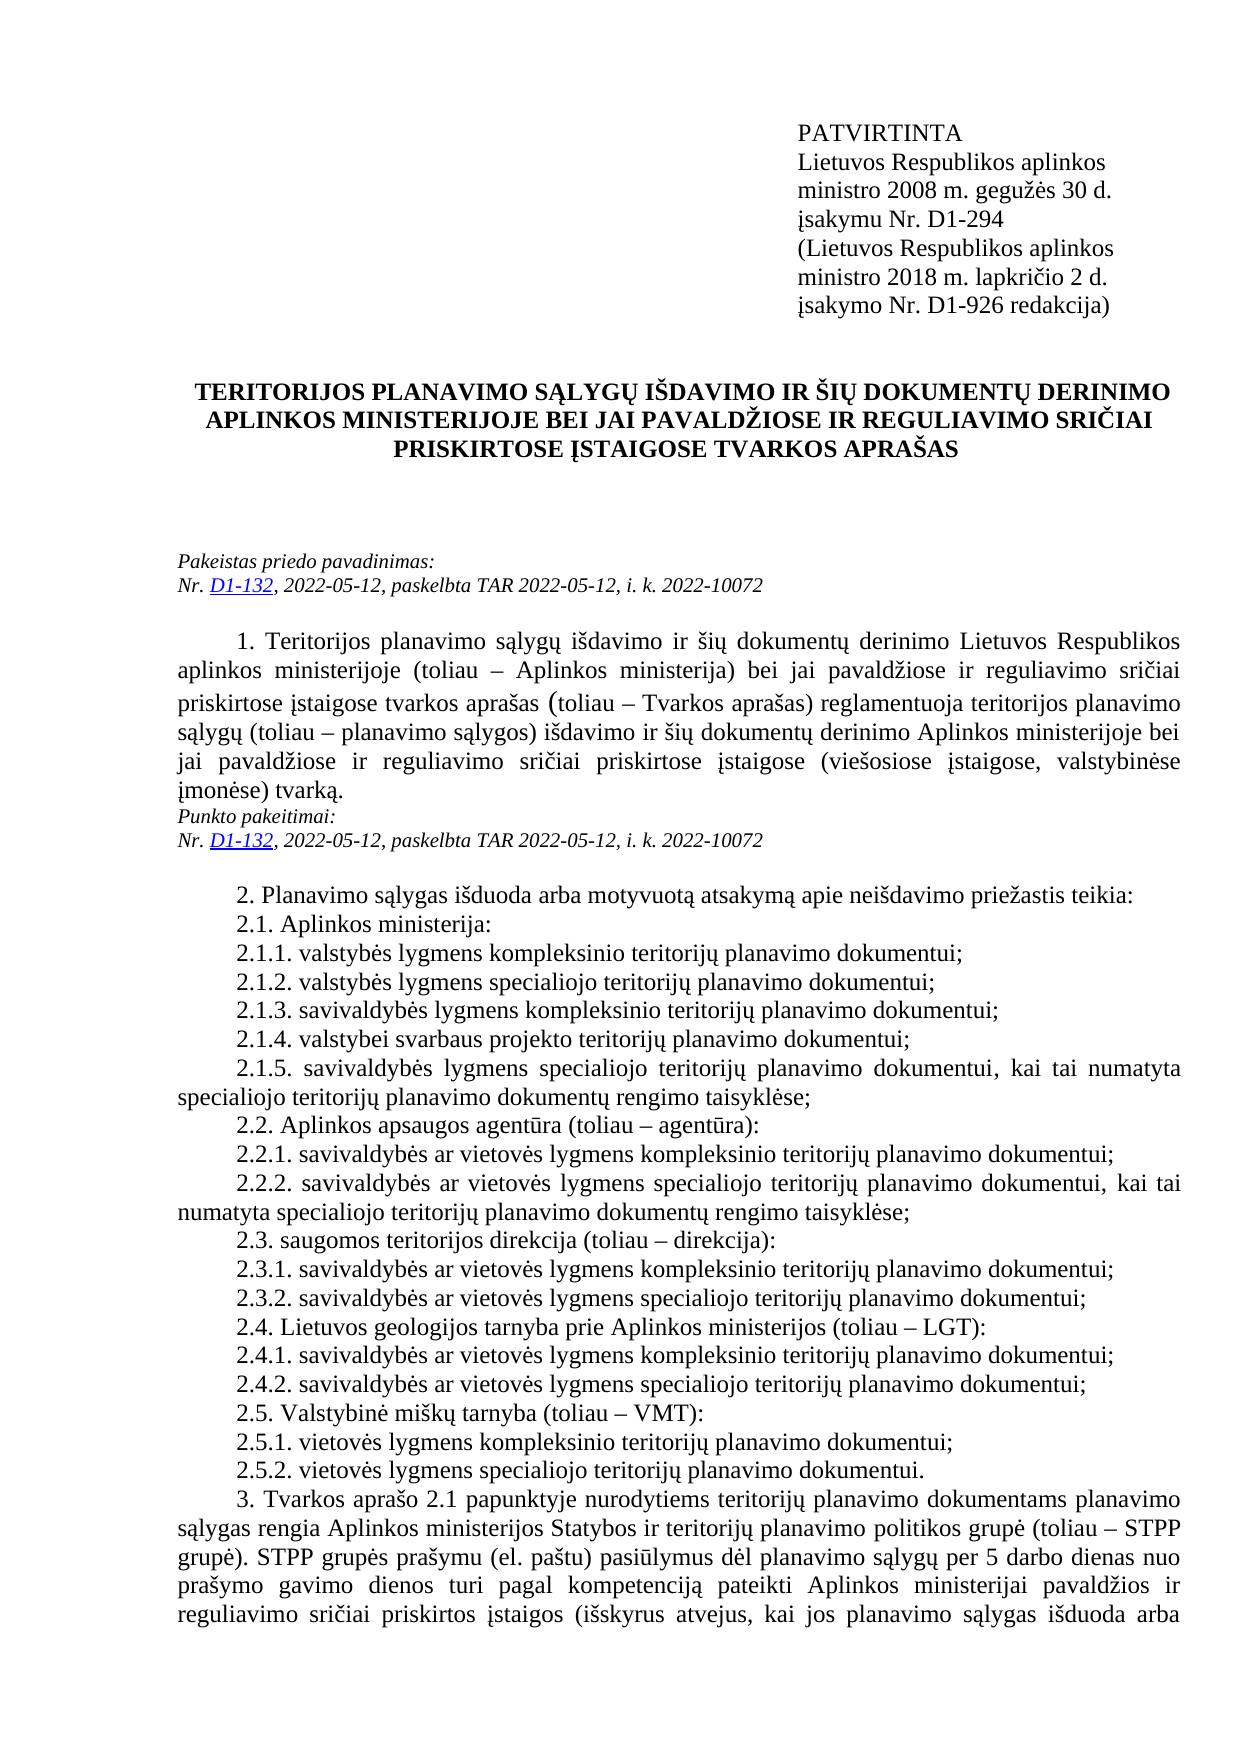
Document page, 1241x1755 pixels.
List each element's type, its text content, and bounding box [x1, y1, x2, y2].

text ministro 2018 m. lapkričio 2 d. įsakymo Nr. D1-926 redakcija) [797, 262, 1181, 319]
text 2.3. saugomos teritorijos direkcija (toliau – direkcija): [177, 1225, 1181, 1254]
text ministro 2008 m. gegužės 30 d. [797, 176, 1181, 204]
text 2.2.1. savivaldybės ar vietovės lygmens kompleksinio teritorijų planavimo dokumentui; [177, 1139, 1181, 1168]
text 3. Tvarkos aprašo 2.1 papunktyje nurodytiems teritorijų planavimo dokumentams planavimo sąlygas rengia Aplinkos ministerijos Statybos ir teritorijų planavimo politikos grupė (toliau – STPP grupė). STPP grupės prašymu (el. paštu) pasiūlymus dėl planavimo sąlygų per 5 darbo dienas nuo prašymo gavimo dienos turi pagal kompetenciją pateikti Aplinkos ministerijai pavaldžios ir reguliavimo sričiai priskirtos įstaigos (išskyrus atvejus, kai jos planavimo sąlygas išduoda arba [177, 1484, 1181, 1628]
text Punkto pakeitimai: [177, 803, 1181, 828]
text įsakymu Nr. D1-294 [797, 204, 1181, 233]
text PATVIRTINTA [797, 118, 1181, 147]
text 2.1. Aplinkos ministerija: [177, 909, 1181, 938]
text 2.2. Aplinkos apsaugos agentūra (toliau – agentūra): [177, 1110, 1181, 1139]
text 2.5. Valstybinė miškų tarnyba (toliau – VMT): [177, 1398, 1181, 1427]
text 2.5.2. vietovės lygmens specialiojo teritorijų planavimo dokumentui. [177, 1455, 1181, 1484]
text 2. Planavimo sąlygas išduoda arba motyvuotą atsakymą apie neišdavimo priežastis teikia: [177, 880, 1181, 909]
text Lietuvos Respublikos aplinkos [797, 147, 1181, 176]
text 2.4.1. savivaldybės ar vietovės lygmens kompleksinio teritorijų planavimo dokumentui; [177, 1340, 1181, 1369]
text 2.1.4. valstybei svarbaus projekto teritorijų planavimo dokumentui; [177, 1024, 1181, 1053]
text 1. Teritorijos planavimo sąlygų išdavimo ir šių dokumentų derinimo Lietuvos Respublikos aplinkos ministerijoje (toliau – Aplinkos ministerija) bei jai pavaldžiose ir reguliavimo sričiai priskirtose įstaigose tvarkos aprašas (toliau – Tvarkos aprašas) reglamentuoja teritorijos planavimo sąlygų (toliau – planavimo sąlygos) išdavimo ir šių dokumentų derinimo Aplinkos ministerijoje bei jai pavaldžiose ir reguliavimo sričiai priskirtose įstaigose (viešosiose įstaigose, valstybinėse įmonėse) tvarką. [177, 626, 1181, 803]
text 2.4. Lietuvos geologijos tarnyba prie Aplinkos ministerijos (toliau – LGT): [177, 1312, 1181, 1340]
text Pakeistas priedo pavadinimas: [177, 549, 1181, 573]
text 2.1.2. valstybės lygmens specialiojo teritorijų planavimo dokumentui; [177, 967, 1181, 995]
text Nr. D1-132, 2022-05-12, paskelbta TAR 2022-05-12, i. k. 2022-10072 [177, 573, 1181, 597]
text TERITORIJOS PLANAVIMO SĄLYGŲ IŠDAVIMO IR ŠIŲ DOKUMENTŲ DERINIMO APLINKOS MINISTERIJOJE BEI JAI PAVALDŽIOSE IR REGULIAVIMO SRIČIAI PRISKIRTOSE ĮSTAIGOSE TVARKOS APRAŠAS [177, 377, 1181, 463]
text 2.2.2. savivaldybės ar vietovės lygmens specialiojo teritorijų planavimo dokumentui, kai tai numatyta specialiojo teritorijų planavimo dokumentų rengimo taisyklėse; [177, 1168, 1181, 1225]
text (Lietuvos Respublikos aplinkos [797, 233, 1181, 262]
text 2.4.2. savivaldybės ar vietovės lygmens specialiojo teritorijų planavimo dokumentui; [177, 1369, 1181, 1398]
text 2.1.1. valstybės lygmens kompleksinio teritorijų planavimo dokumentui; [177, 938, 1181, 967]
text Nr. D1-132, 2022-05-12, paskelbta TAR 2022-05-12, i. k. 2022-10072 [177, 828, 1181, 852]
text 2.3.2. savivaldybės ar vietovės lygmens specialiojo teritorijų planavimo dokumentui; [177, 1283, 1181, 1312]
text 2.1.3. savivaldybės lygmens kompleksinio teritorijų planavimo dokumentui; [177, 995, 1181, 1024]
text 2.1.5. savivaldybės lygmens specialiojo teritorijų planavimo dokumentui, kai tai numatyta specialiojo teritorijų planavimo dokumentų rengimo taisyklėse; [177, 1053, 1181, 1110]
text 2.5.1. vietovės lygmens kompleksinio teritorijų planavimo dokumentui; [177, 1427, 1181, 1455]
text 2.3.1. savivaldybės ar vietovės lygmens kompleksinio teritorijų planavimo dokumentui; [177, 1254, 1181, 1283]
